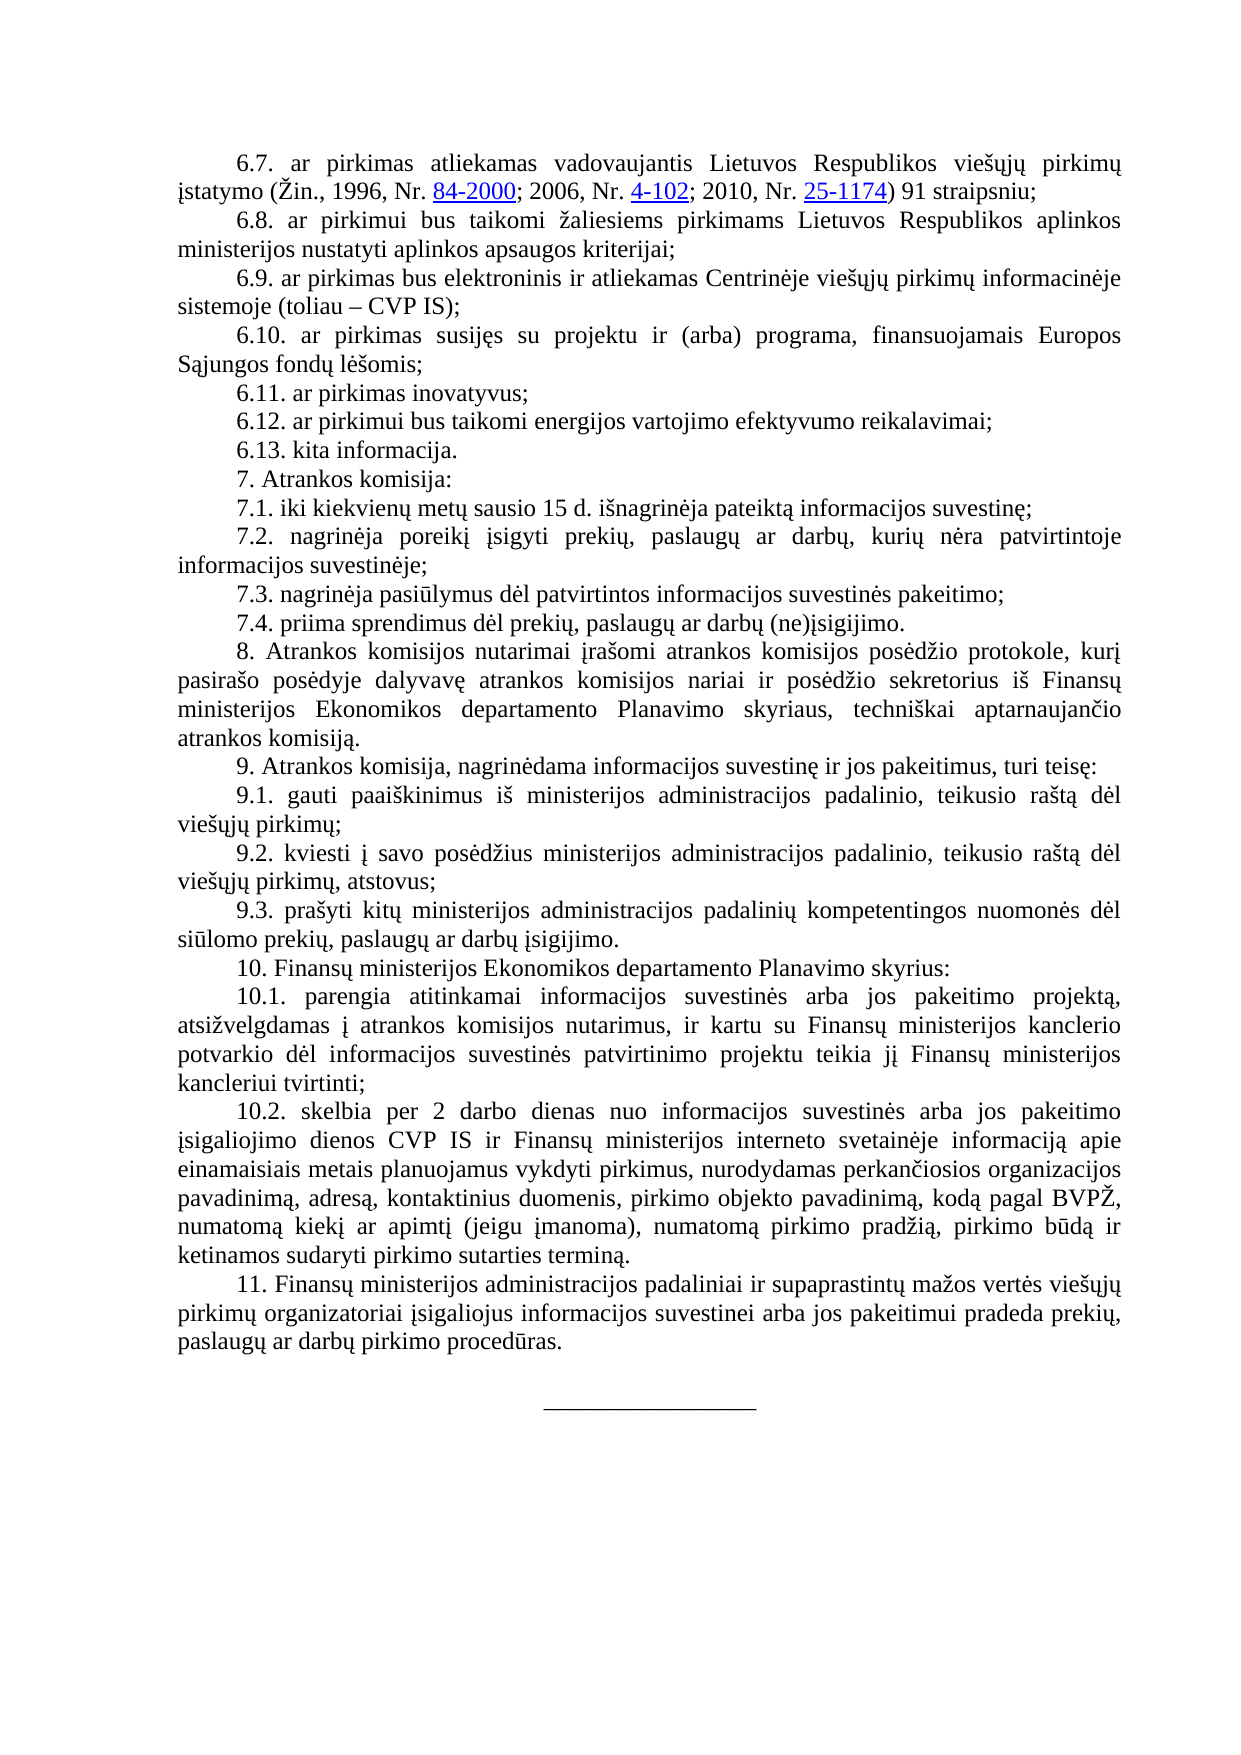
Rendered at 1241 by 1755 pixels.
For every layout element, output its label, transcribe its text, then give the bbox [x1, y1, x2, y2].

text 9.2. kviesti į savo posėdžius ministerijos administracijos padalinio, teikusio raštą dėl viešųjų pirkimų, atstovus; [177, 838, 1122, 895]
text 6.9. ar pirkimas bus elektroninis ir atliekamas Centrinėje viešųjų pirkimų informacinėje sistemoje (toliau – CVP IS); [177, 263, 1122, 320]
text 6.12. ar pirkimui bus taikomi energijos vartojimo efektyvumo reikalavimai; [177, 406, 1122, 435]
text 7.4. priima sprendimus dėl prekių, paslaugų ar darbų (ne)įsigijimo. [177, 608, 1122, 636]
text 9.1. gauti paaiškinimus iš ministerijos administracijos padalinio, teikusio raštą dėl viešųjų pirkimų; [177, 780, 1122, 838]
text 11. Finansų ministerijos administracijos padaliniai ir supaprastintų mažos vertės viešųjų pirkimų organizatoriai įsigaliojus informacijos suvestinei arba jos pakeitimui pradeda prekių, paslaugų ar darbų pirkimo procedūras. [177, 1269, 1122, 1355]
text 10. Finansų ministerijos Ekonomikos departamento Planavimo skyrius: [177, 953, 1122, 981]
text 7. Atrankos komisija: [177, 464, 1122, 493]
text 6.8. ar pirkimui bus taikomi žaliesiems pirkimams Lietuvos Respublikos aplinkos ministerijos nustatyti aplinkos apsaugos kriterijai; [177, 205, 1122, 263]
text 7.3. nagrinėja pasiūlymus dėl patvirtintos informacijos suvestinės pakeitimo; [177, 579, 1122, 608]
text 10.2. skelbia per 2 darbo dienas nuo informacijos suvestinės arba jos pakeitimo įsigaliojimo dienos CVP IS ir Finansų ministerijos interneto svetainėje informaciją apie einamaisiais metais planuojamus vykdyti pirkimus, nurodydamas perkančiosios organizacijos pavadinimą, adresą, kontaktinius duomenis, pirkimo objekto pavadinimą, kodą pagal BVPŽ, numatomą kiekį ar apimtį (jeigu įmanoma), numatomą pirkimo pradžią, pirkimo būdą ir ketinamos sudaryti pirkimo sutarties terminą. [177, 1096, 1122, 1269]
text 6.10. ar pirkimas susijęs su projektu ir (arba) programa, finansuojamais Europos Sąjungos fondų lėšomis; [177, 320, 1122, 378]
text 6.13. kita informacija. [177, 435, 1122, 464]
text 7.1. iki kiekvienų metų sausio 15 d. išnagrinėja pateiktą informacijos suvestinę; [177, 493, 1122, 521]
text _________________ [177, 1384, 1122, 1413]
text 9. Atrankos komisija, nagrinėdama informacijos suvestinę ir jos pakeitimus, turi teisę: [177, 751, 1122, 780]
text 6.7. ar pirkimas atliekamas vadovaujantis Lietuvos Respublikos viešųjų pirkimų įstatymo (Žin., 1996, Nr. 84-2000; 2006, Nr. 4-102; 2010, Nr. 25-1174) 91 straipsniu; [177, 148, 1122, 205]
text 7.2. nagrinėja poreikį įsigyti prekių, paslaugų ar darbų, kurių nėra patvirtintoje informacijos suvestinėje; [177, 521, 1122, 579]
text 10.1. parengia atitinkamai informacijos suvestinės arba jos pakeitimo projektą, atsižvelgdamas į atrankos komisijos nutarimus, ir kartu su Finansų ministerijos kanclerio potvarkio dėl informacijos suvestinės patvirtinimo projektu teikia jį Finansų ministerijos kancleriui tvirtinti; [177, 981, 1122, 1096]
text 8. Atrankos komisijos nutarimai įrašomi atrankos komisijos posėdžio protokole, kurį pasirašo posėdyje dalyvavę atrankos komisijos nariai ir posėdžio sekretorius iš Finansų ministerijos Ekonomikos departamento Planavimo skyriaus, techniškai aptarnaujančio atrankos komisiją. [177, 636, 1122, 751]
text 6.11. ar pirkimas inovatyvus; [177, 378, 1122, 406]
text 9.3. prašyti kitų ministerijos administracijos padalinių kompetentingos nuomonės dėl siūlomo prekių, paslaugų ar darbų įsigijimo. [177, 895, 1122, 953]
